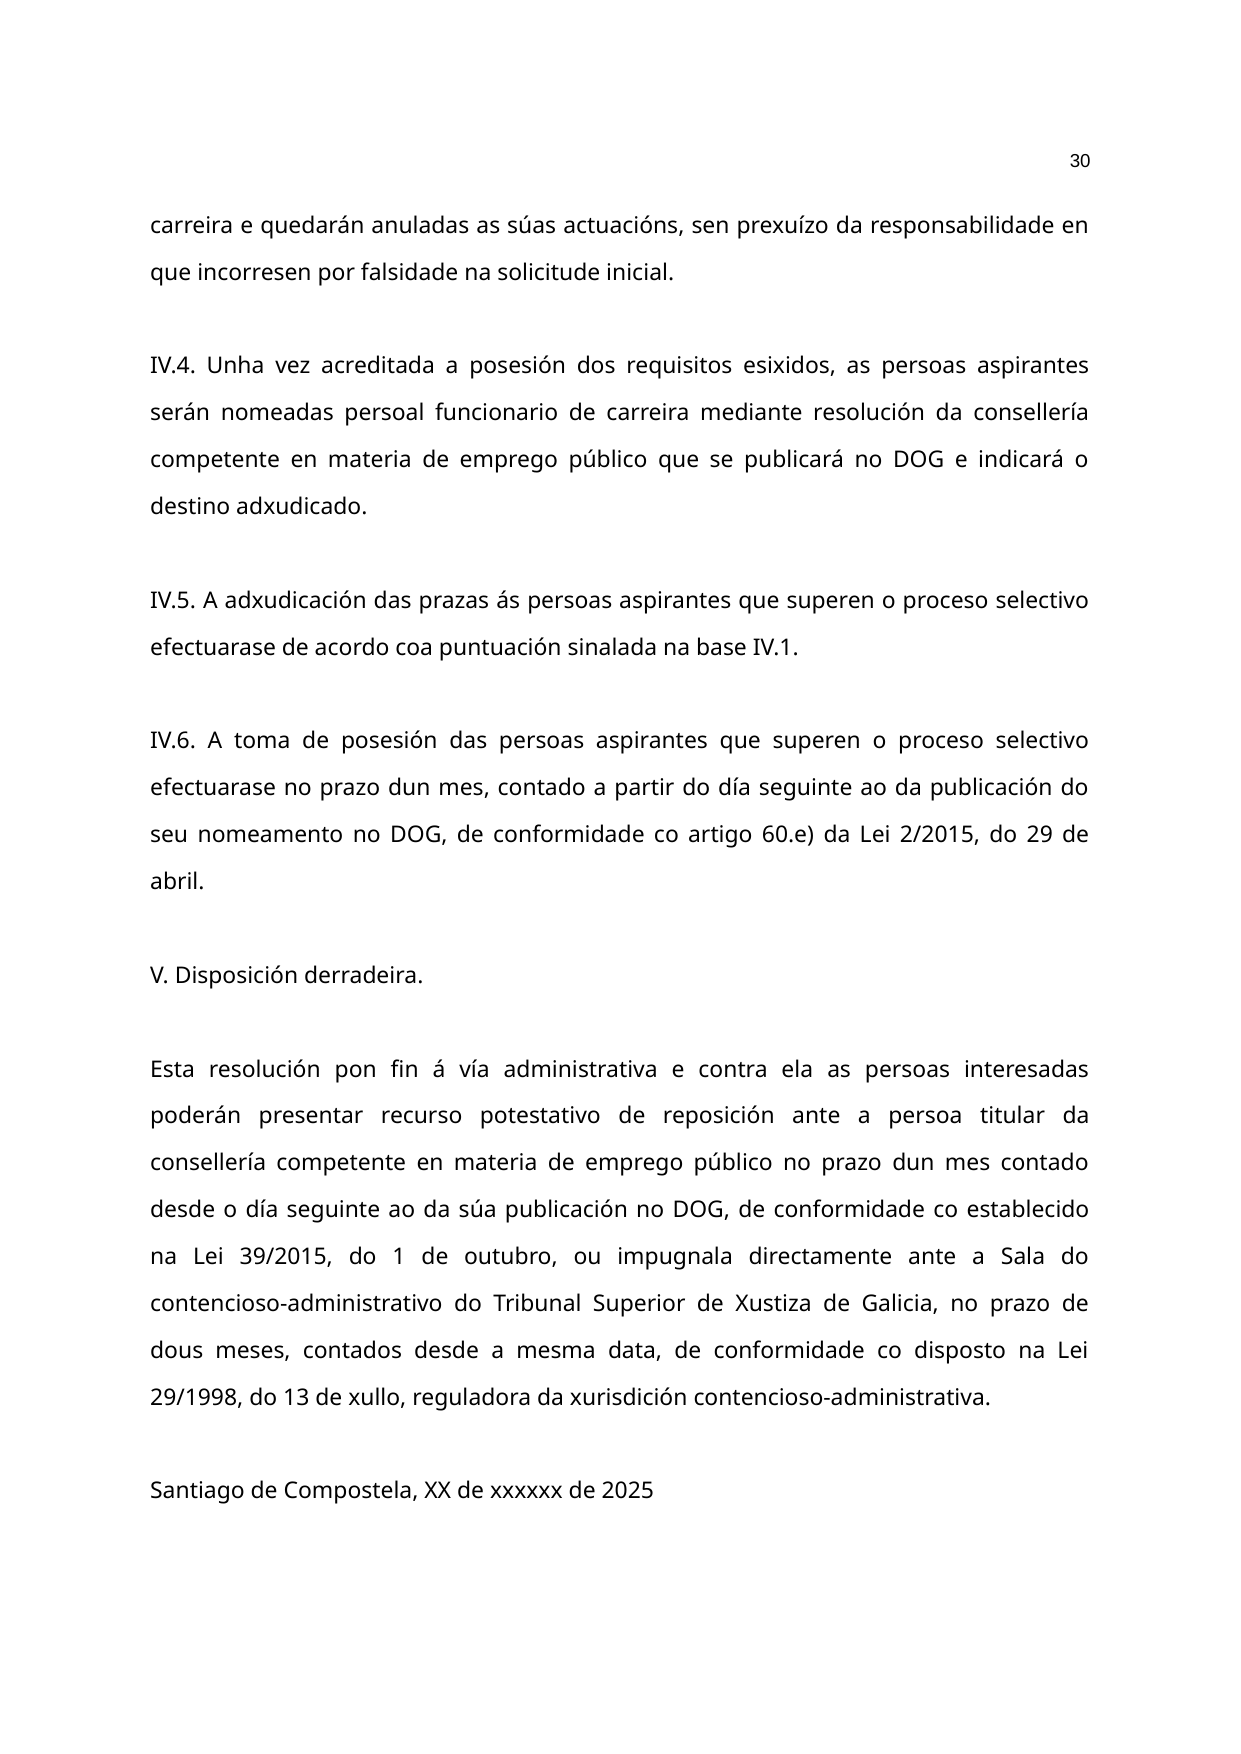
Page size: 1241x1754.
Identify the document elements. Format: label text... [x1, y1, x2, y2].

text IV.6. A toma de posesión das persoas aspirantes que superen o proceso selectivo efectuarase no prazo dun mes, contado a partir do día seguinte ao da publicación do seu nomeamento no DOG, de conformidade co artigo 60.e) da Lei 2/2015, do 29 de abril. [150, 724, 1090, 896]
text Esta resolución pon fin á vía administrativa e contra ela as persoas interesadas poderán presentar recurso potestativo de reposición ante a persoa titular da consellería competente en materia de emprego público no prazo dun mes contado desde o día seguinte ao da súa publicación no DOG, de conformidade co establecido na Lei 39/2015, do 1 de outubro, ou impugnala directamente ante a Sala do contencioso-administrativo do Tribunal Superior de Xustiza de Galicia, no prazo de dous meses, contados desde a mesma data, de conformidade co disposto na Lei 29/1998, do 13 de xullo, reguladora da xurisdición contencioso-administrativa. [150, 1053, 1090, 1412]
text carreira e quedarán anuladas as súas actuacións, sen prexuízo da responsabilidade en que incorresen por falsidade na solicitude inicial. [150, 209, 1090, 287]
text V. Disposición derradeira. [150, 959, 1090, 990]
text Santiago de Compostela, XX de xxxxxx de 2025 [150, 1474, 1090, 1506]
text IV.5. A adxudicación das prazas ás persoas aspirantes que superen o proceso selectivo efectuarase de acordo coa puntuación sinalada na base IV.1. [150, 584, 1090, 662]
text IV.4. Unha vez acreditada a posesión dos requisitos esixidos, as persoas aspirantes serán nomeadas persoal funcionario de carreira mediante resolución da consellería competente en materia de emprego público que se publicará no DOG e indicará o destino adxudicado. [150, 349, 1090, 521]
